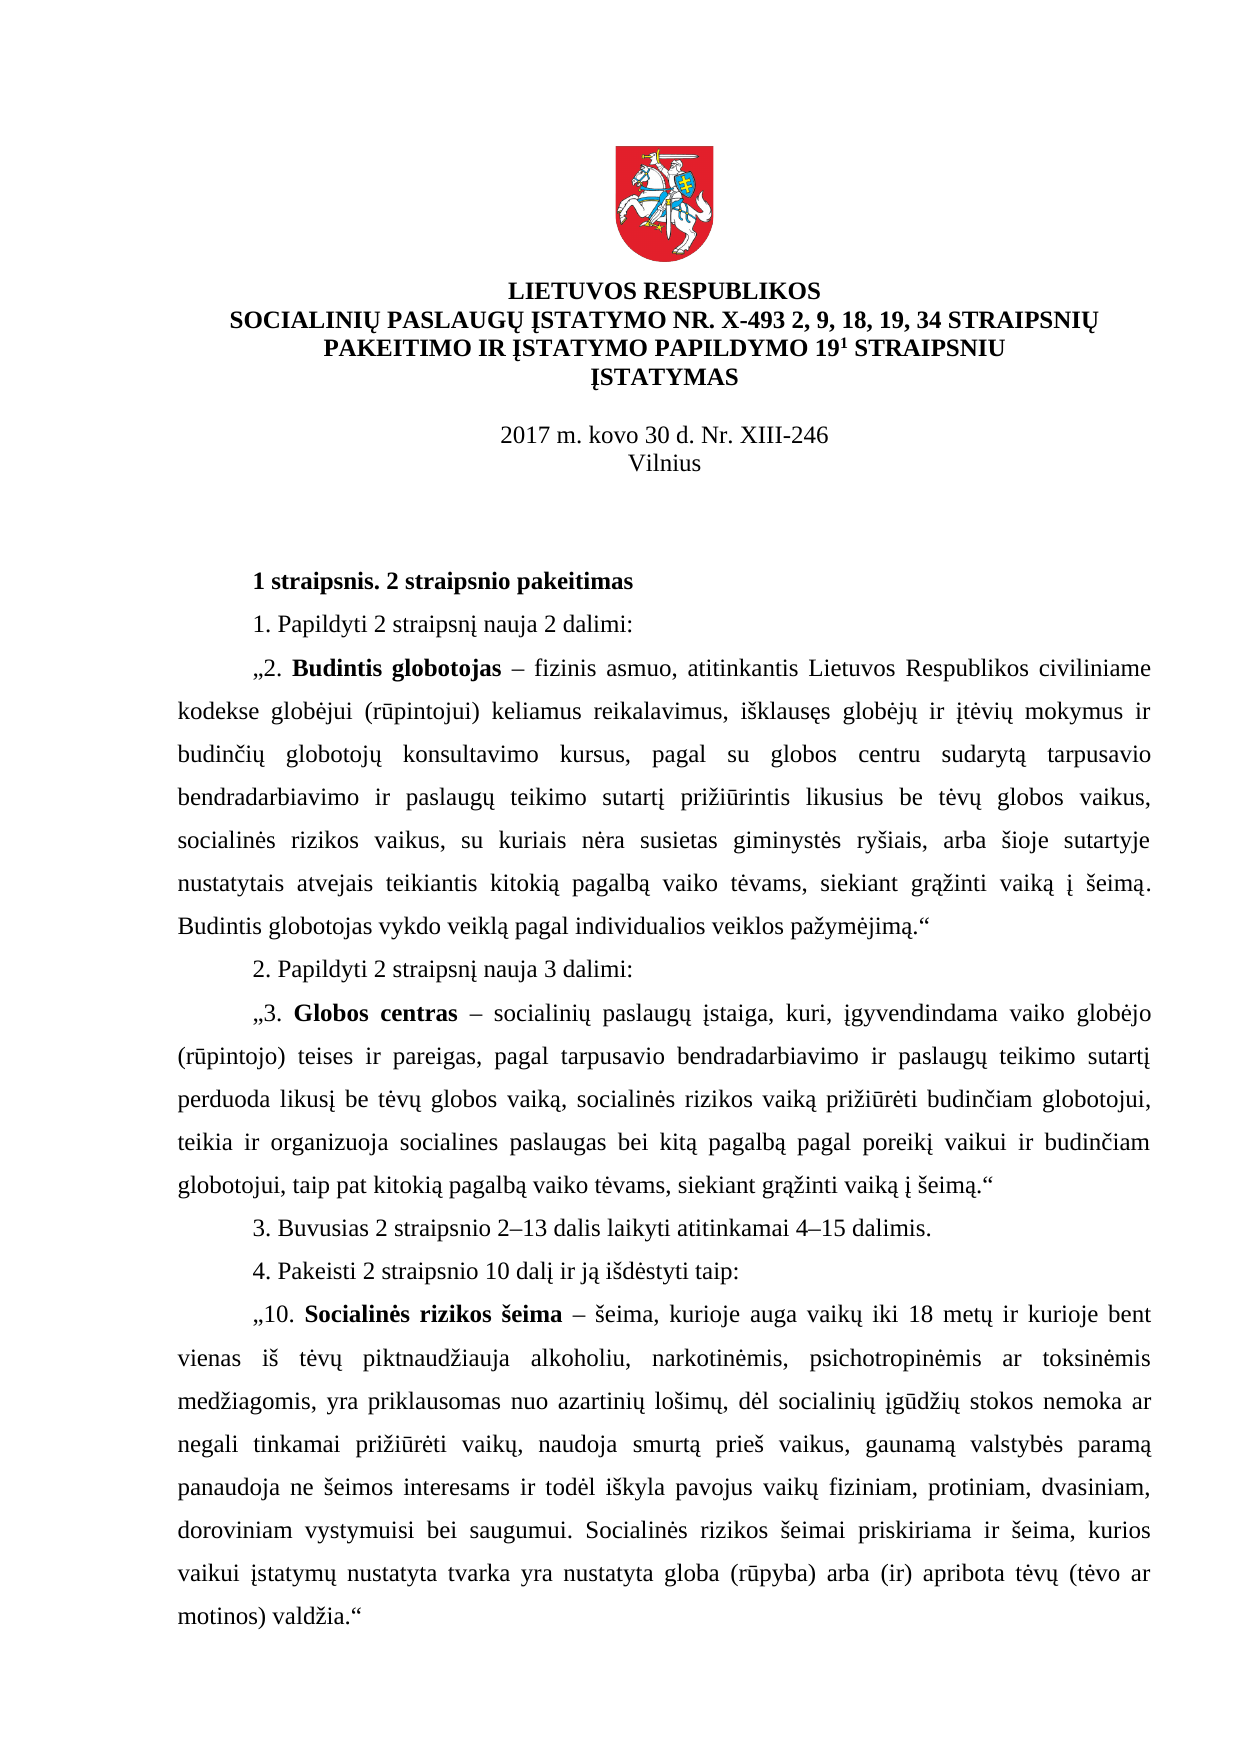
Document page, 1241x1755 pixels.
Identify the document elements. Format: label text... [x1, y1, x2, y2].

text 1. Papildyti 2 straipsnį nauja 2 dalimi: [177, 609, 1152, 638]
text Vilnius [177, 448, 1152, 477]
text 2017 m. kovo 30 d. Nr. XIII-246 [177, 420, 1152, 448]
text SOCIALINIŲ PASLAUGŲ ĮSTATYMO NR. X-493 2, 9, 18, 19, 34 STRAIPSNIŲ PAKEITIMO IR ĮSTATYMO PAPILDYMO 191 STRAIPSNIU [177, 305, 1152, 362]
text 1 straipsnis. 2 straipsnio pakeitimas [177, 566, 1152, 595]
text LIETUVOS RESPUBLIKOS [177, 276, 1152, 305]
text 3. Buvusias 2 straipsnio 2–13 dalis laikyti atitinkamai 4–15 dalimis. [177, 1213, 1152, 1242]
text ĮSTATYMAS [177, 362, 1152, 391]
text „10. Socialinės rizikos šeima – šeima, kurioje auga vaikų iki 18 metų ir kurioje bent vienas iš tėvų piktnaudžiauja alkoholiu, narkotinėmis, psichotropinėmis ar toksinėmis medžiagomis, yra priklausomas nuo azartinių lošimų, dėl socialinių įgūdžių stokos nemoka ar negali tinkamai prižiūrėti vaikų, naudoja smurtą prieš vaikus, gaunamą valstybės paramą panaudoja ne šeimos interesams ir todėl iškyla pavojus vaikų fiziniam, protiniam, dvasiniam, doroviniam vystymuisi bei saugumui. Socialinės rizikos šeimai priskiriama ir šeima, kurios vaikui įstatymų nustatyta tvarka yra nustatyta globa (rūpyba) arba (ir) apribota tėvų (tėvo ar motinos) valdžia.“ [177, 1299, 1152, 1630]
text 2. Papildyti 2 straipsnį nauja 3 dalimi: [177, 954, 1152, 983]
text 4. Pakeisti 2 straipsnio 10 dalį ir ją išdėstyti taip: [177, 1256, 1152, 1285]
text „3. Globos centras – socialinių paslaugų įstaiga, kuri, įgyvendindama vaiko globėjo (rūpintojo) teises ir pareigas, pagal tarpusavio bendradarbiavimo ir paslaugų teikimo sutartį perduoda likusį be tėvų globos vaiką, socialinės rizikos vaiką prižiūrėti budinčiam globotojui, teikia ir organizuoja socialines paslaugas bei kitą pagalbą pagal poreikį vaikui ir budinčiam globotojui, taip pat kitokią pagalbą vaiko tėvams, siekiant grąžinti vaiką į šeimą.“ [177, 998, 1152, 1199]
text „2. Budintis globotojas – fizinis asmuo, atitinkantis Lietuvos Respublikos civiliniame kodekse globėjui (rūpintojui) keliamus reikalavimus, išklausęs globėjų ir įtėvių mokymus ir budinčių globotojų konsultavimo kursus, pagal su globos centru sudarytą tarpusavio bendradarbiavimo ir paslaugų teikimo sutartį prižiūrintis likusius be tėvų globos vaikus, socialinės rizikos vaikus, su kuriais nėra susietas giminystės ryšiais, arba šioje sutartyje nustatytais atvejais teikiantis kitokią pagalbą vaiko tėvams, siekiant grąžinti vaiką į šeimą. Budintis globotojas vykdo veiklą pagal individualios veiklos pažymėjimą.“ [177, 653, 1152, 940]
